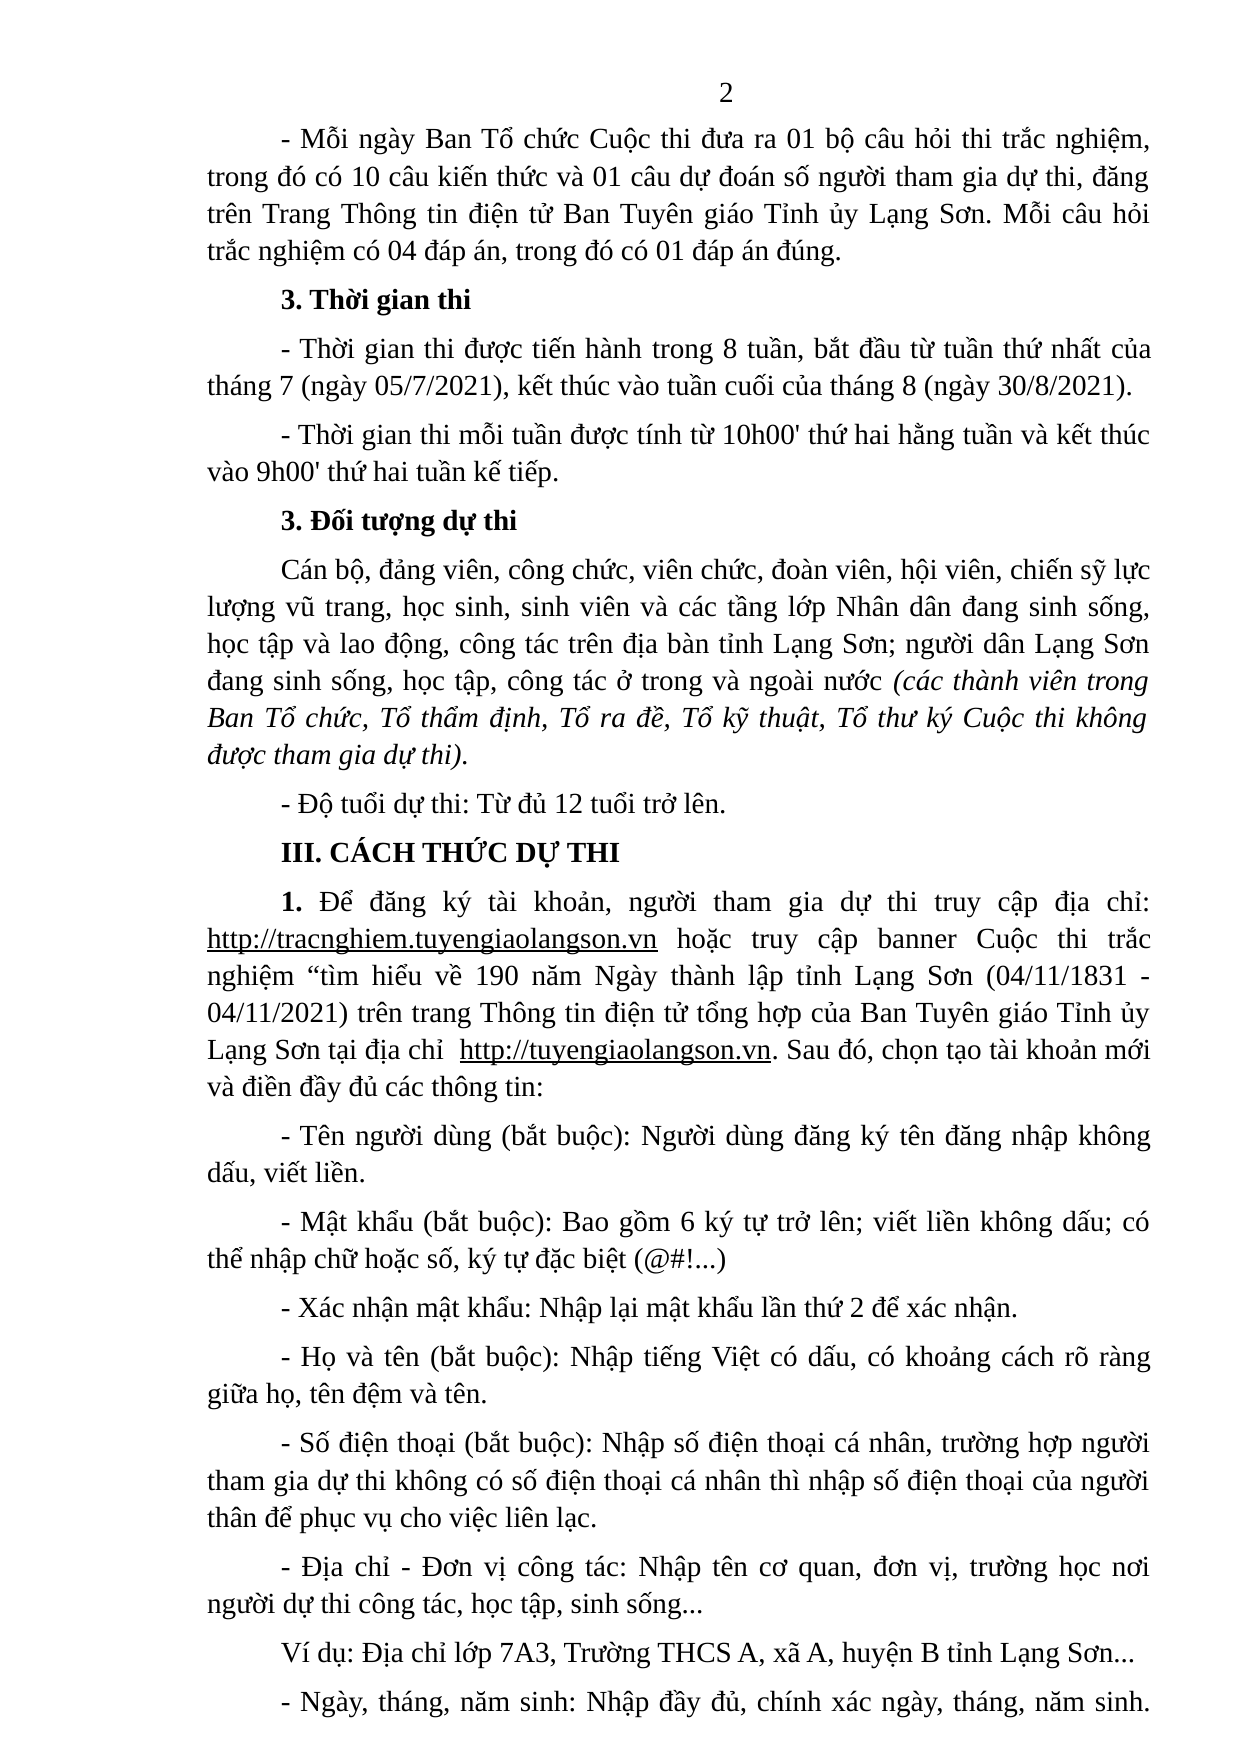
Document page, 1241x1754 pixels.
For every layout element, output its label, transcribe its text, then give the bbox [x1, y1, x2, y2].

text - Thời gian thi mỗi tuần được tính từ 10h00' thứ hai hằng tuần và kết thúc vào 9h00' thứ hai tuần kế tiếp. [207, 413, 1152, 487]
text 3. Thời gian thi [207, 278, 1152, 315]
text - Độ tuổi dự thi: Từ đủ 12 tuổi trở lên. [207, 783, 1152, 820]
text Ví dụ: Địa chỉ lớp 7A3, Trường THCS A, xã A, huyện B tỉnh Lạng Sơn... [207, 1631, 1152, 1668]
text - Địa chỉ - Đơn vị công tác: Nhập tên cơ quan, đơn vị, trường học nơi người dự thi công tác, học tập, sinh sống... [207, 1545, 1152, 1619]
text - Mật khẩu (bắt buộc): Bao gồm 6 ký tự trở lên; viết liền không dấu; có thể nhập chữ hoặc số, ký tự đặc biệt (@#!...) [207, 1201, 1152, 1275]
text - Xác nhận mật khẩu: Nhập lại mật khẩu lần thứ 2 để xác nhận. [207, 1287, 1152, 1324]
text - Họ và tên (bắt buộc): Nhập tiếng Việt có dấu, có khoảng cách rõ ràng giữa họ, tên đệm và tên. [207, 1336, 1152, 1410]
text 1. Để đăng ký tài khoản, người tham gia dự thi truy cập địa chỉ: http://tracnghiem.tuyengiaolangson.vn hoặc truy cập banner Cuộc thi trắc nghiệm “tìm hiểu về 190 năm Ngày thành lập tỉnh Lạng Sơn (04/11/1831 - 04/11/2021) trên trang Thông tin điện tử tổng hợp của Ban Tuyên giáo Tỉnh ủy Lạng Sơn tại địa chỉ http://tuyengiaolangson.vn. Sau đó, chọn tạo tài khoản mới và điền đầy đủ các thông tin: [207, 881, 1152, 1103]
text - Thời gian thi được tiến hành trong 8 tuần, bắt đầu từ tuần thứ nhất của tháng 7 (ngày 05/7/2021), kết thúc vào tuần cuối của tháng 8 (ngày 30/8/2021). [207, 327, 1152, 401]
text - Số điện thoại (bắt buộc): Nhập số điện thoại cá nhân, trường hợp người tham gia dự thi không có số điện thoại cá nhân thì nhập số điện thoại của người thân để phục vụ cho việc liên lạc. [207, 1422, 1152, 1533]
text 3. Đối tượng dự thi [207, 499, 1152, 536]
text - Mỗi ngày Ban Tổ chức Cuộc thi đưa ra 01 bộ câu hỏi thi trắc nghiệm, trong đó có 10 câu kiến thức và 01 câu dự đoán số người tham gia dự thi, đăng trên Trang Thông tin điện tử Ban Tuyên giáo Tỉnh ủy Lạng Sơn. Mỗi câu hỏi trắc nghiệm có 04 đáp án, trong đó có 01 đáp án đúng. [207, 118, 1152, 266]
text - Ngày, tháng, năm sinh: Nhập đầy đủ, chính xác ngày, tháng, năm sinh. [207, 1680, 1152, 1717]
text - Tên người dùng (bắt buộc): Người dùng đăng ký tên đăng nhập không dấu, viết liền. [207, 1115, 1152, 1189]
text Cán bộ, đảng viên, công chức, viên chức, đoàn viên, hội viên, chiến sỹ lực lượng vũ trang, học sinh, sinh viên và các tầng lớp Nhân dân đang sinh sống, học tập và lao động, công tác trên địa bàn tỉnh Lạng Sơn; người dân Lạng Sơn đang sinh sống, học tập, công tác ở trong và ngoài nước (các thành viên trong Ban Tổ chức, Tổ thẩm định, Tổ ra đề, Tổ kỹ thuật, Tổ thư ký Cuộc thi không được tham gia dự thi). [207, 548, 1152, 771]
text III. CÁCH THỨC DỰ THI [207, 832, 1152, 869]
